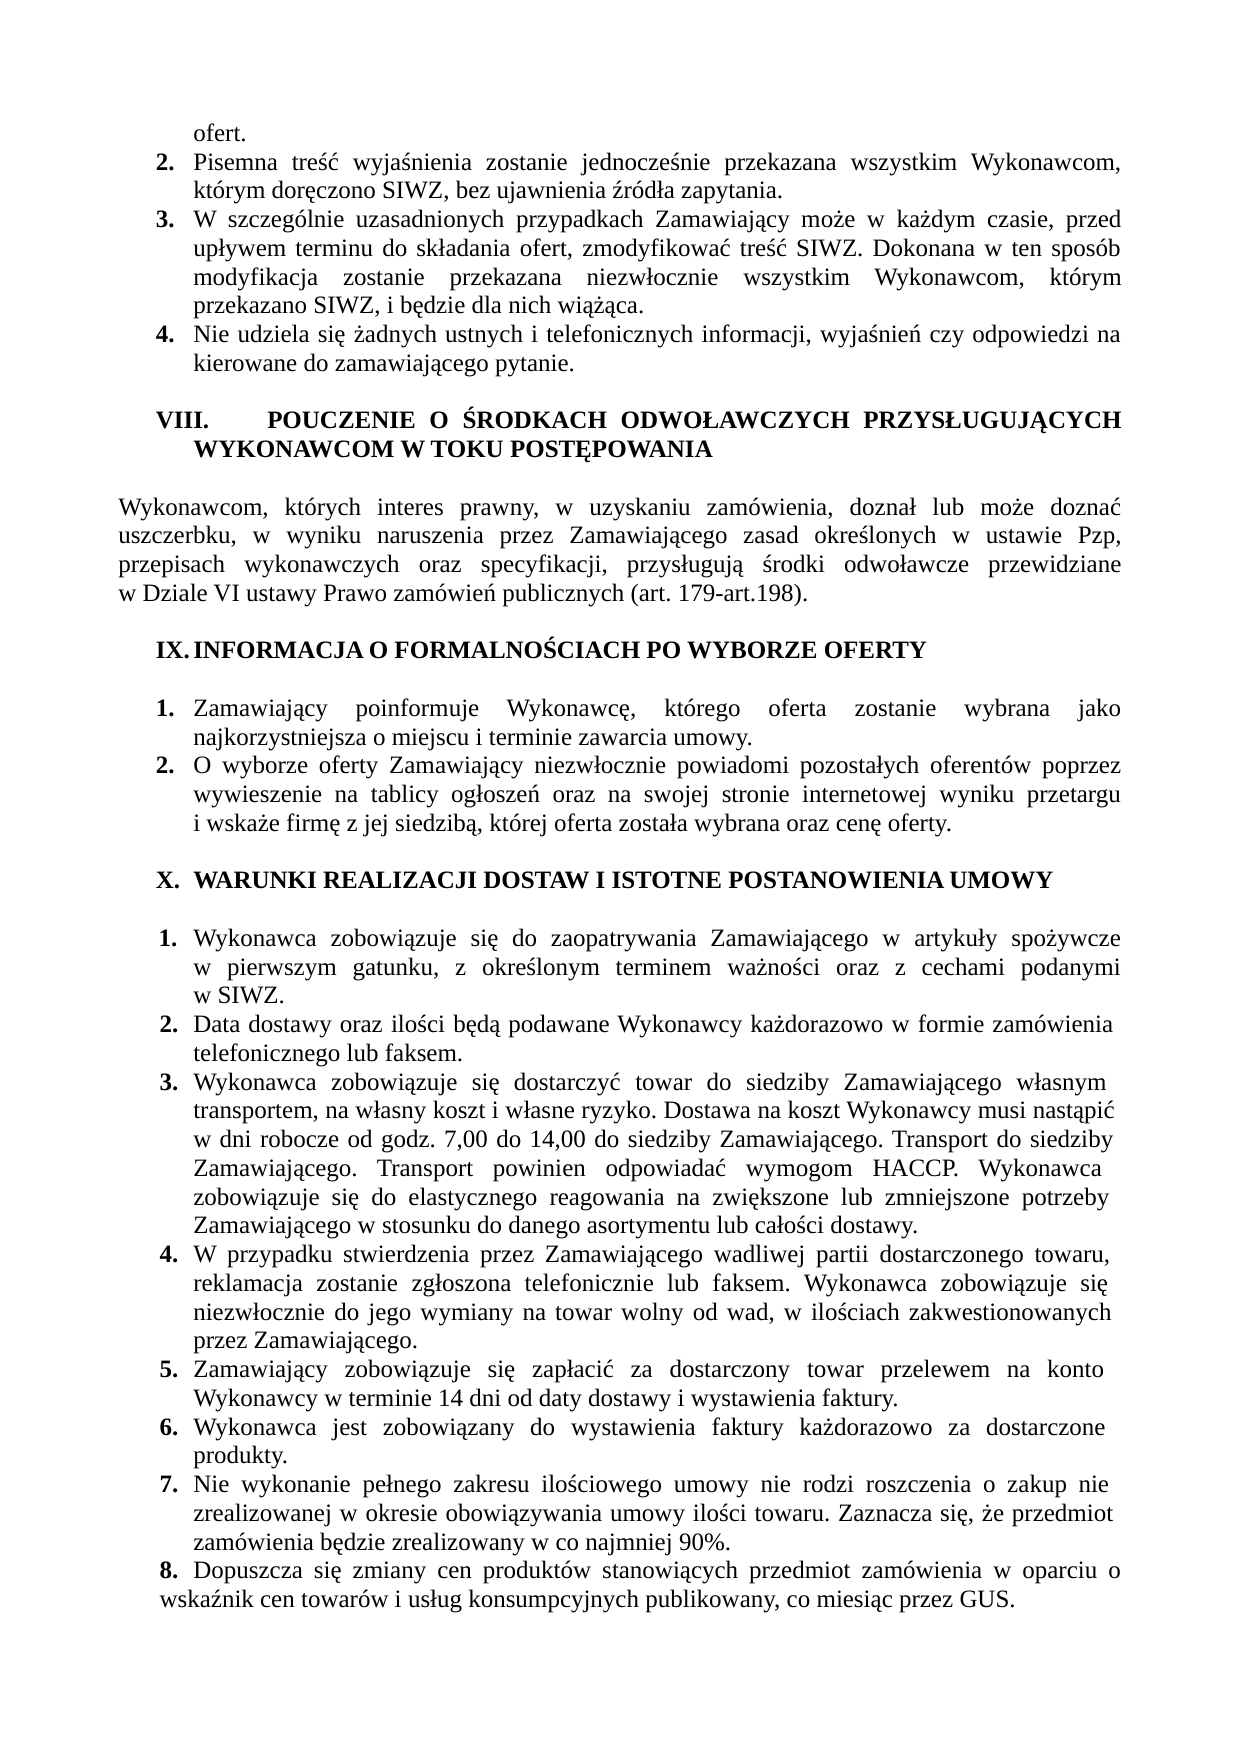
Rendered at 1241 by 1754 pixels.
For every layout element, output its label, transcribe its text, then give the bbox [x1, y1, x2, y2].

list Wykonawca jest zobowiązany do wystawienia faktury każdorazowo za dostarczone produkty. [159, 1412, 1122, 1469]
list Pisemna treść wyjaśnienia zostanie jednocześnie przekazana wszystkim Wykonawcom, którym doręczono SIWZ, bez ujawnienia źródła zapytania. [156, 147, 1122, 204]
list Wykonawca zobowiązuje się dostarczyć towar do siedziby Zamawiającego własnym transportem, na własny koszt i własne ryzyko. Dostawa na koszt Wykonawcy musi nastąpić w dni robocze od godz. 7,00 do 14,00 do siedziby Zamawiającego. Transport do siedziby Zamawiającego. Transport powinien odpowiadać wymogom HACCP. Wykonawca zobowiązuje się do elastycznego reagowania na zwiększone lub zmniejszone potrzeby Zamawiającego w stosunku do danego asortymentu lub całości dostawy. [159, 1067, 1122, 1239]
list ofert. [156, 118, 1122, 147]
list W szczególnie uzasadnionych przypadkach Zamawiający może w każdym czasie, przed upływem terminu do składania ofert, zmodyfikować treść SIWZ. Dokonana w ten sposób modyfikacja zostanie przekazana niezwłocznie wszystkim Wykonawcom, którym przekazano SIWZ, i będzie dla nich wiążąca. [156, 204, 1122, 319]
list Data dostawy oraz ilości będą podawane Wykonawcy każdorazowo w formie zamówienia telefonicznego lub faksem. [159, 1009, 1122, 1067]
list Zamawiający zobowiązuje się zapłacić za dostarczony towar przelewem na konto Wykonawcy w terminie 14 dni od daty dostawy i wystawienia faktury. [159, 1354, 1122, 1412]
list Nie wykonanie pełnego zakresu ilościowego umowy nie rodzi roszczenia o zakup nie zrealizowanej w okresie obowiązywania umowy ilości towaru. Zaznacza się, że przedmiot zamówienia będzie zrealizowany w co najmniej 90%. [159, 1469, 1122, 1556]
list Dopuszcza się zmiany cen produktów stanowiących przedmiot zamówienia w oparciu o wskaźnik cen towarów i usług konsumpcyjnych publikowany, co miesiąc przez GUS. [159, 1556, 1122, 1613]
list POUCZENIE O ŚRODKACH ODWOŁAWCZYCH PRZYSŁUGUJĄCYCH WYKONAWCOM W TOKU POSTĘPOWANIA [156, 406, 1122, 463]
text Wykonawcom, których interes prawny, w uzyskaniu zamówienia, doznał lub może doznać uszczerbku, w wyniku naruszenia przez Zamawiającego zasad określonych w ustawie Pzp, przepisach wykonawczych oraz specyfikacji, przysługują środki odwoławcze przewidziane w Dziale VI ustawy Prawo zamówień publicznych (art. 179-art.198). [118, 492, 1122, 607]
list Wykonawca zobowiązuje się do zaopatrywania Zamawiającego w artykuły spożywcze w pierwszym gatunku, z określonym terminem ważności oraz z cechami podanymi w SIWZ. [158, 923, 1122, 1009]
list INFORMACJA O FORMALNOŚCIACH PO WYBORZE OFERTY [156, 636, 1122, 664]
list Zamawiający poinformuje Wykonawcę, którego oferta zostanie wybrana jako najkorzystniejsza o miejscu i terminie zawarcia umowy. [156, 693, 1122, 751]
list WARUNKI REALIZACJI DOSTAW I ISTOTNE POSTANOWIENIA UMOWY [156, 866, 1122, 894]
list W przypadku stwierdzenia przez Zamawiającego wadliwej partii dostarczonego towaru, reklamacja zostanie zgłoszona telefonicznie lub faksem. Wykonawca zobowiązuje się niezwłocznie do jego wymiany na towar wolny od wad, w ilościach zakwestionowanych przez Zamawiającego. [159, 1239, 1122, 1354]
list Nie udziela się żadnych ustnych i telefonicznych informacji, wyjaśnień czy odpowiedzi na kierowane do zamawiającego pytanie. [156, 319, 1122, 377]
list O wyborze oferty Zamawiający niezwłocznie powiadomi pozostałych oferentów poprzez wywieszenie na tablicy ogłoszeń oraz na swojej stronie internetowej wyniku przetargu i wskaże firmę z jej siedzibą, której oferta została wybrana oraz cenę oferty. [156, 751, 1122, 837]
